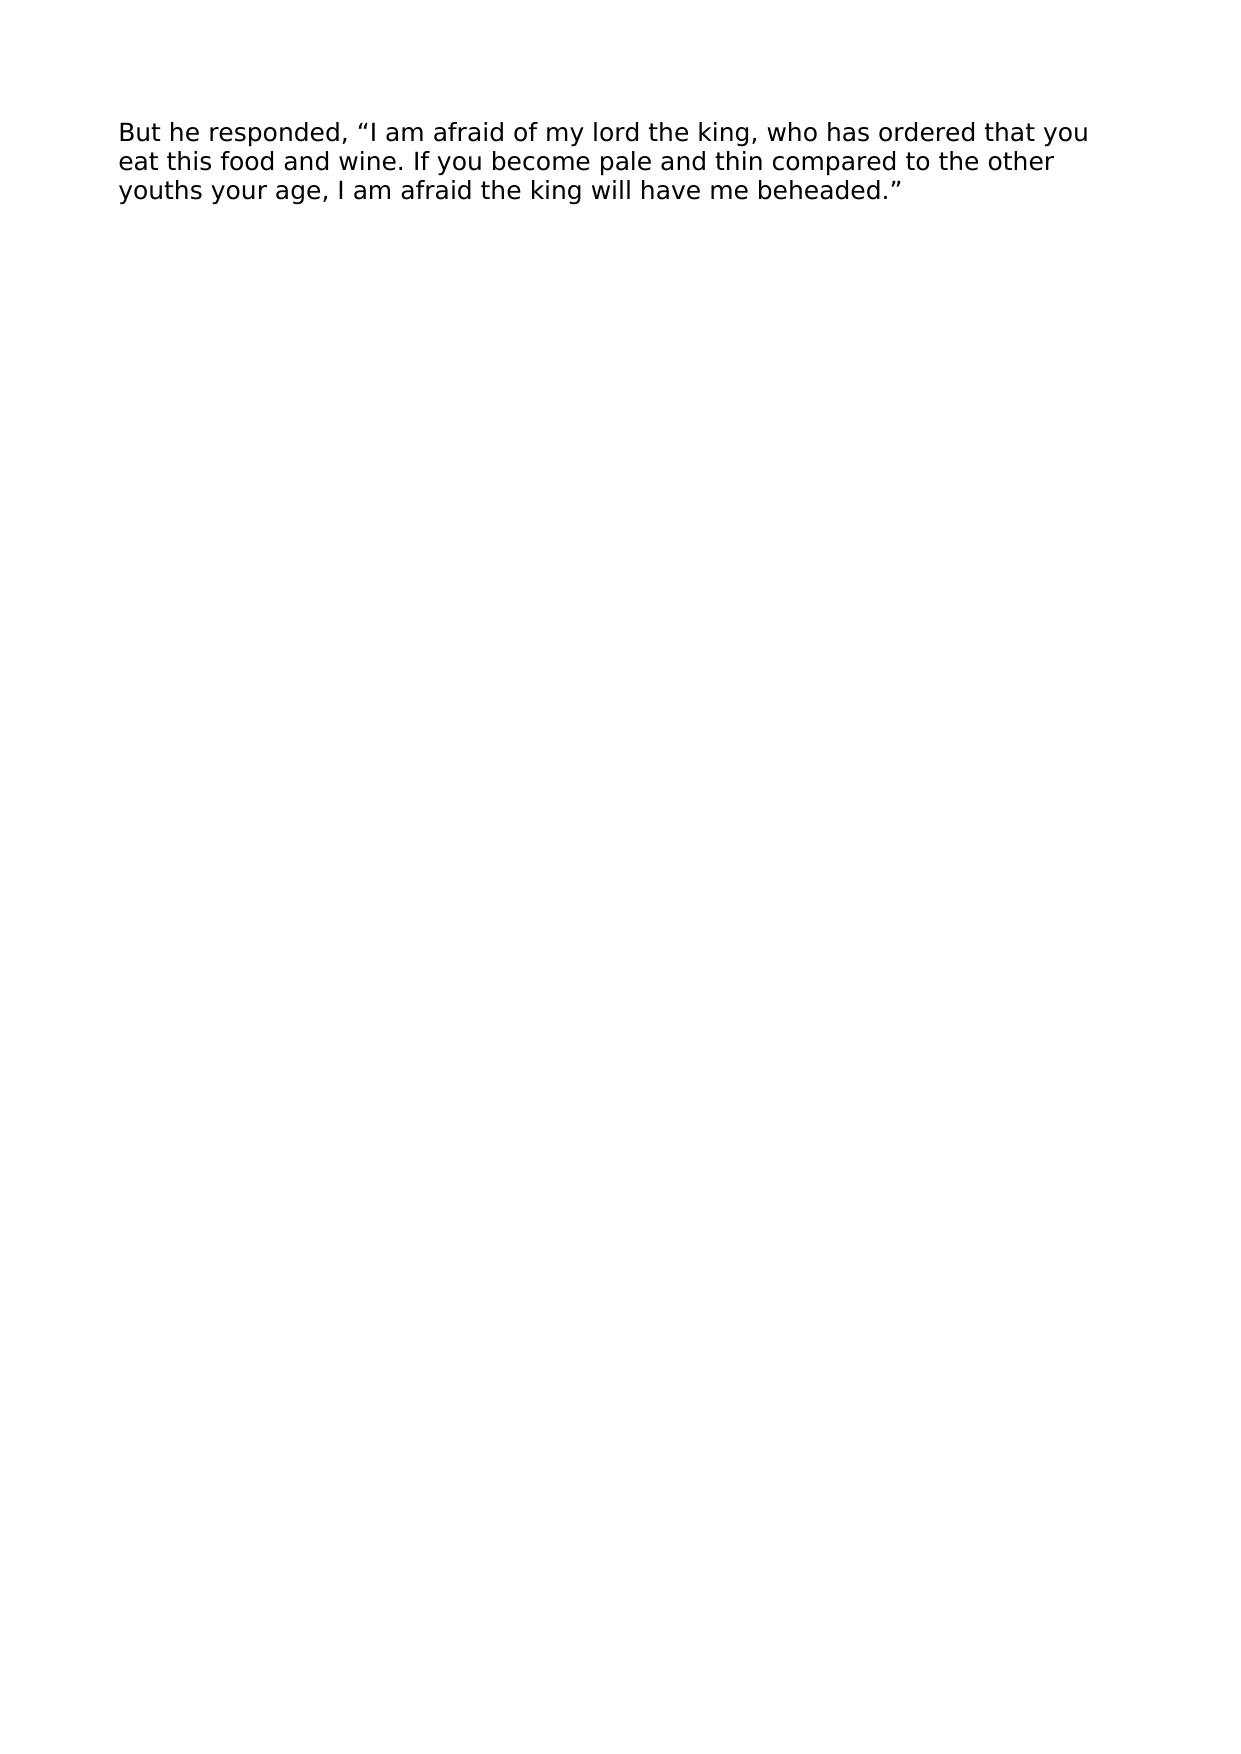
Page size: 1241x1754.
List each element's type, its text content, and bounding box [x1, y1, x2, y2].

text But he responded, “I am afraid of my lord the king, who has ordered that you eat this food and wine. If you become pale and thin compared to the other youths your age, I am afraid the king will have me beheaded.” [118, 118, 1122, 206]
